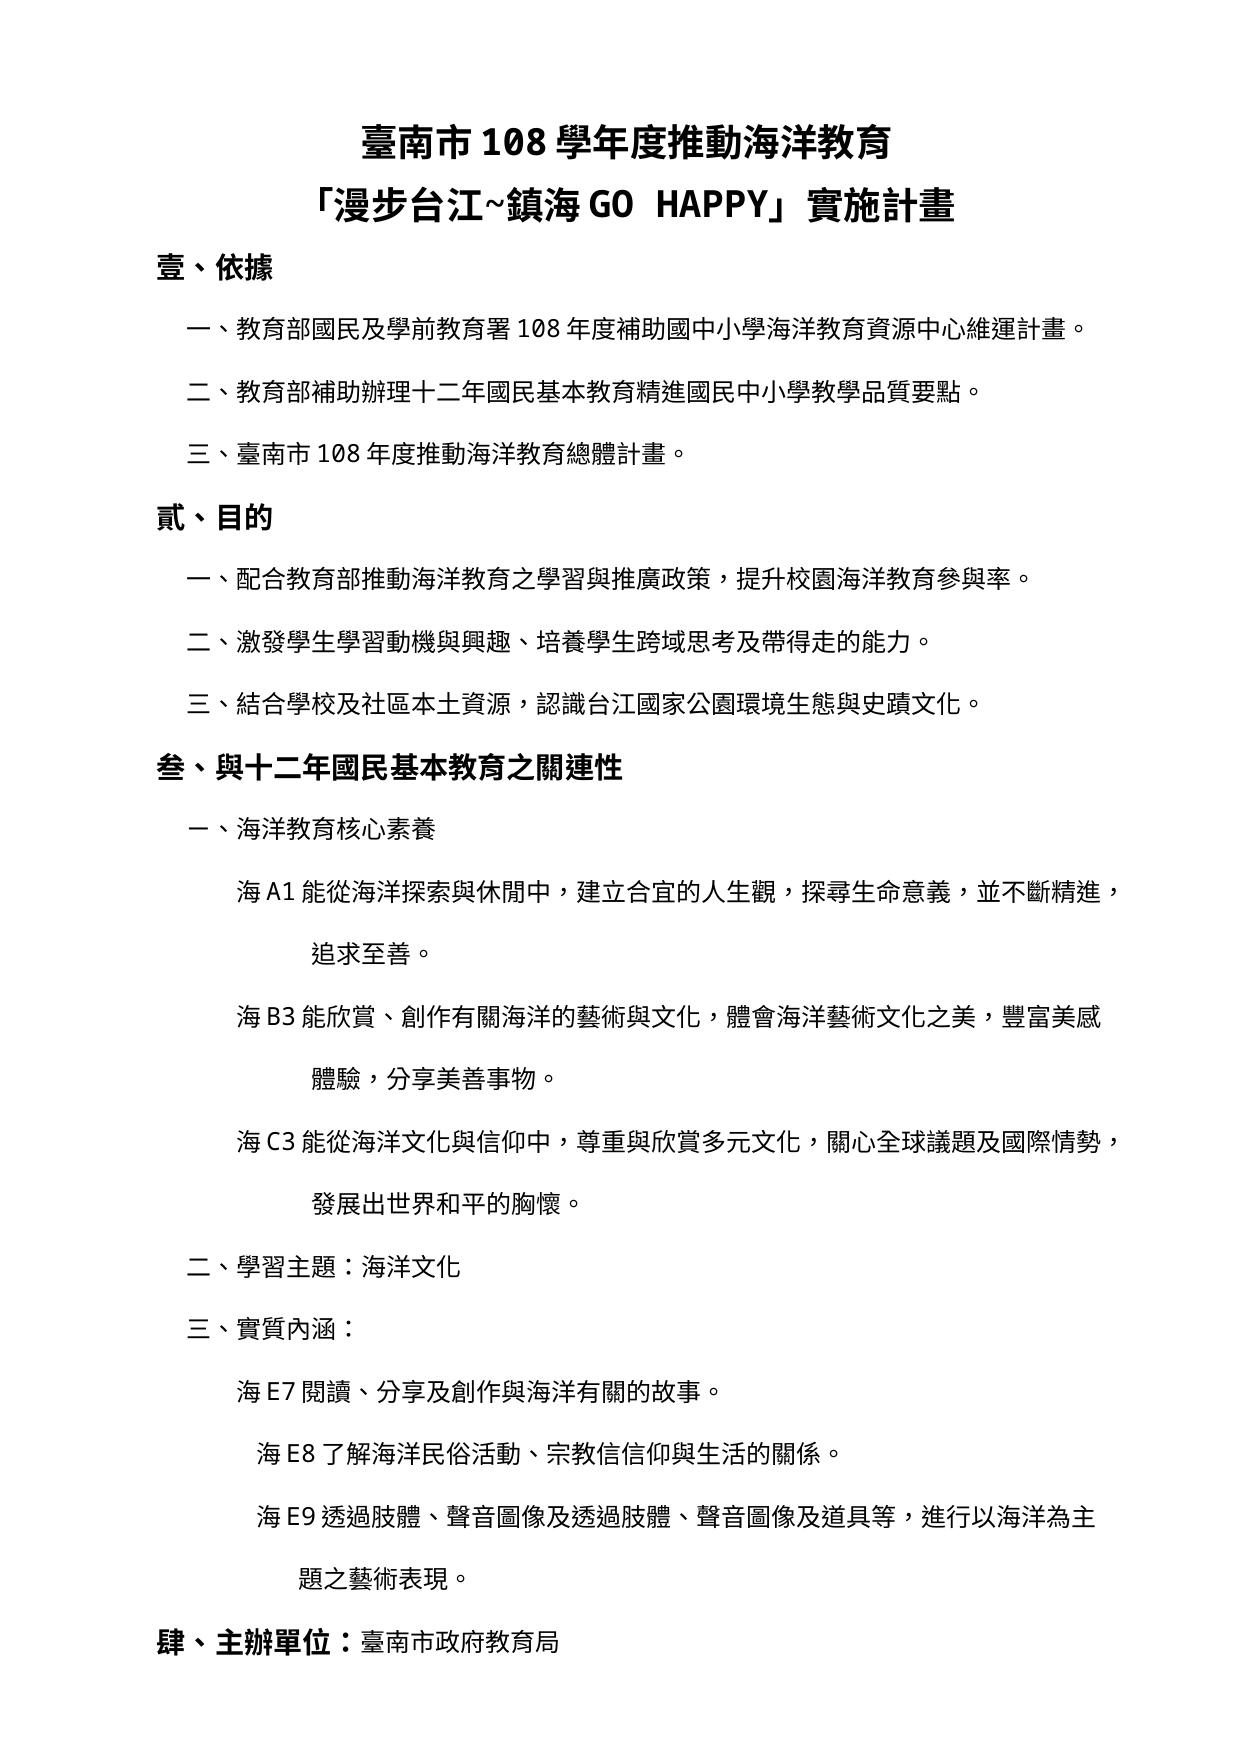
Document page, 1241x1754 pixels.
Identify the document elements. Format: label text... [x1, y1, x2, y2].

text 臺南市108學年度推動海洋教育 [106, 99, 1146, 161]
text 貳、目的 [156, 474, 1121, 536]
text 「漫步台江~鎮海GO HAPPY」實施計畫 [106, 161, 1146, 224]
text 海A1能從海洋探索與休閒中，建立合宜的人生觀，探尋生命意義，並不斷精進，追求至善。 [136, 849, 1121, 974]
text 二、學習主題：海洋文化 [136, 1224, 1121, 1286]
text 二、激發學生學習動機與興趣、培養學生跨域思考及帶得走的能力。 [136, 599, 1121, 661]
text 一、教育部國民及學前教育署108年度補助國中小學海洋教育資源中心維運計畫。 [136, 286, 1121, 349]
text 海B3能欣賞、創作有關海洋的藝術與文化，體會海洋藝術文化之美，豐富美感體驗，分享美善事物。 [136, 974, 1121, 1099]
text 海E8了解海洋民俗活動、宗教信信仰與生活的關係。 [136, 1411, 1121, 1474]
text 壹、依據 [156, 224, 1121, 286]
text 三、實質內涵： [136, 1286, 1121, 1349]
text 海E7閱讀、分享及創作與海洋有關的故事。 [136, 1349, 1121, 1411]
text 二、教育部補助辦理十二年國民基本教育精進國民中小學教學品質要點。 [136, 349, 1121, 411]
text 三、結合學校及社區本土資源，認識台江國家公園環境生態與史蹟文化。 [136, 661, 1121, 724]
text 一、配合教育部推動海洋教育之學習與推廣政策，提升校園海洋教育參與率。 [136, 536, 1121, 599]
text 肆、主辦單位：臺南市政府教育局 [156, 1599, 1121, 1661]
text 海E9透過肢體、聲音圖像及透過肢體、聲音圖像及道具等，進行以海洋為主題之藝術表現。 [136, 1474, 1121, 1599]
text 叁、與十二年國民基本教育之關連性 [156, 724, 1121, 786]
text 三、臺南市108年度推動海洋教育總體計畫。 [136, 411, 1121, 474]
text 海C3能從海洋文化與信仰中，尊重與欣賞多元文化，關心全球議題及國際情勢，發展出世界和平的胸懷。 [136, 1099, 1121, 1224]
text ㄧ、海洋教育核心素養 [136, 786, 1121, 849]
